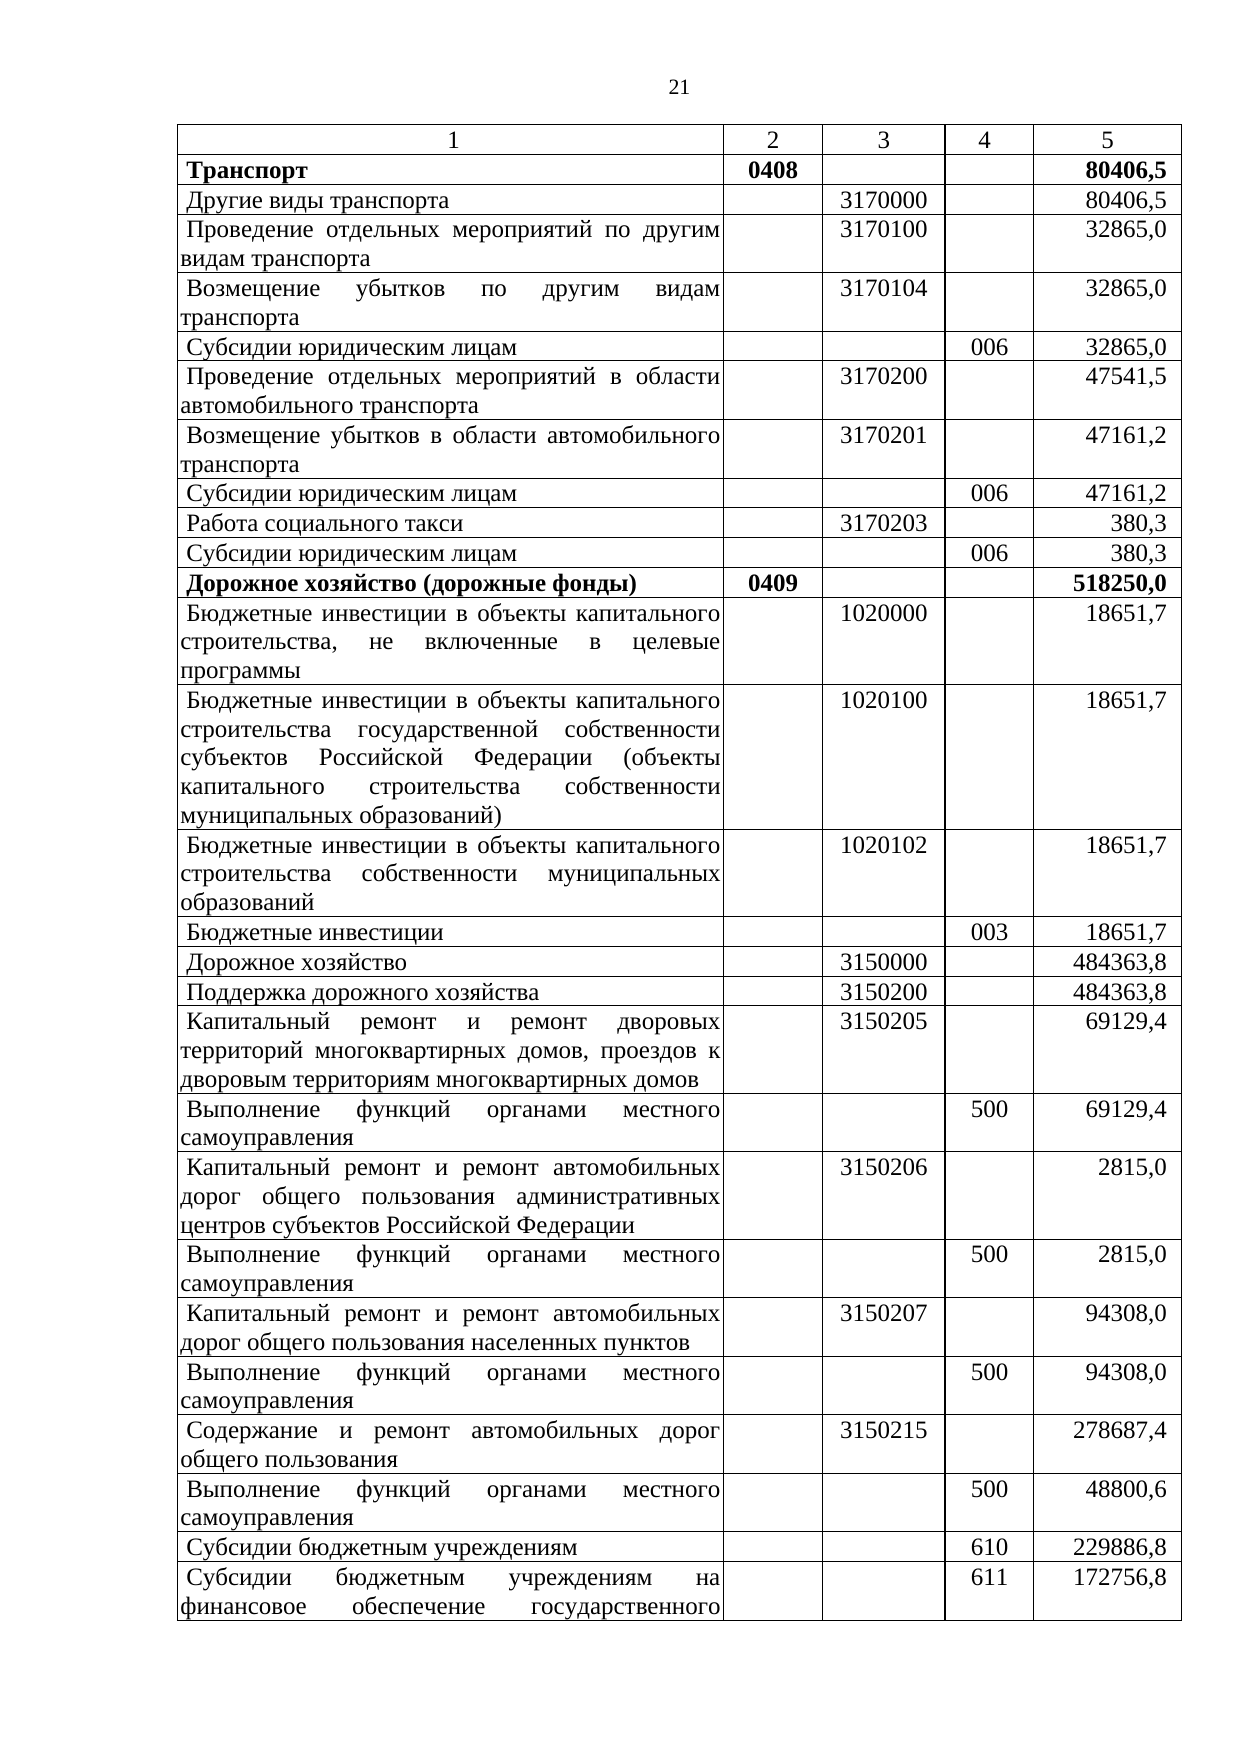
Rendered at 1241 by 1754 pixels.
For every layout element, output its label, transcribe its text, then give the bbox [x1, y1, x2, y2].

table_cell 380,3 [1034, 538, 1181, 567]
table_cell 003 [946, 917, 1033, 946]
table_cell [1182, 331, 1216, 360]
table_cell [823, 155, 944, 184]
table_cell [1182, 1356, 1216, 1414]
table_cell Содержание и ремонт автомобильных дорог общего пользования [178, 1415, 723, 1473]
table_cell [724, 685, 822, 829]
table_cell [1182, 537, 1216, 567]
table_header 1 [178, 125, 723, 154]
table_header 2 [724, 125, 822, 154]
table_cell 1020000 [823, 598, 944, 684]
table_cell [1182, 272, 1216, 331]
table_cell [946, 215, 1033, 272]
table_cell [1182, 976, 1216, 1005]
table_cell [724, 1474, 822, 1531]
table_cell [724, 1532, 822, 1561]
table_cell 278687,4 [1034, 1415, 1181, 1473]
table_cell 69129,4 [1034, 1006, 1181, 1093]
table_cell [946, 273, 1033, 331]
table_cell [946, 1415, 1033, 1473]
table_cell [1182, 1297, 1216, 1356]
table_cell 3170200 [823, 361, 944, 419]
table_cell [946, 977, 1033, 1005]
table_cell 172756,8 [1034, 1562, 1181, 1619]
table_cell [823, 917, 944, 946]
table_cell [946, 155, 1033, 184]
table_cell Другие виды транспорта [178, 185, 723, 213]
table_cell [724, 1357, 822, 1414]
table_cell [823, 568, 944, 597]
table_cell Возмещение убытков в области автомобильного транспорта [178, 420, 723, 477]
table_cell [724, 508, 822, 537]
table_cell [823, 1094, 944, 1151]
table_cell 94308,0 [1034, 1357, 1181, 1414]
table_cell Субсидии бюджетным учреждениям [178, 1532, 723, 1561]
table_cell 006 [946, 538, 1033, 567]
table_cell [1182, 1414, 1216, 1473]
table_cell [823, 1240, 944, 1297]
table_cell [1182, 1239, 1216, 1297]
table_cell Бюджетные инвестиции [178, 917, 723, 946]
table_cell 47541,5 [1034, 361, 1181, 419]
table_cell Субсидии бюджетным учреждениям на финансовое обеспечение государственного [178, 1562, 723, 1619]
table_cell [724, 361, 822, 419]
table_cell 18651,7 [1034, 917, 1181, 946]
table_cell Субсидии юридическим лицам [178, 538, 723, 567]
table_cell 47161,2 [1034, 420, 1181, 477]
table_cell [1182, 684, 1216, 829]
table_cell [946, 598, 1033, 684]
table_cell Дорожное хозяйство [178, 947, 723, 976]
table_cell 380,3 [1034, 508, 1181, 537]
table_cell [1182, 567, 1216, 597]
table_cell 2815,0 [1034, 1240, 1181, 1297]
table_cell 0408 [724, 155, 822, 184]
table_cell [946, 508, 1033, 537]
table_header 3 [823, 125, 944, 154]
table_cell 610 [946, 1532, 1033, 1561]
table_cell 484363,8 [1034, 947, 1181, 976]
table_cell [1182, 154, 1216, 184]
table_cell Капитальный ремонт и ремонт дворовых территорий многоквартирных домов, проездов к дворовым территориям многоквартирных домов [178, 1006, 723, 1093]
table_cell [1182, 1473, 1216, 1531]
table_cell [724, 185, 822, 213]
table_cell 3150200 [823, 977, 944, 1005]
table_cell [724, 479, 822, 507]
table_cell 18651,7 [1034, 685, 1181, 829]
table_cell [1182, 946, 1216, 976]
table_cell [724, 947, 822, 976]
table_cell [823, 1562, 944, 1619]
table_cell [946, 361, 1033, 419]
table_cell 80406,5 [1034, 185, 1181, 213]
table_cell [724, 830, 822, 916]
table_cell 518250,0 [1034, 568, 1181, 597]
table_cell [1182, 1005, 1216, 1093]
table_cell [724, 977, 822, 1005]
table_cell [946, 1152, 1033, 1238]
table_cell Дорожное хозяйство (дорожные фонды) [178, 568, 723, 597]
table_cell 32865,0 [1034, 215, 1181, 272]
table_cell 500 [946, 1094, 1033, 1151]
table_cell 69129,4 [1034, 1094, 1181, 1151]
table_cell [724, 215, 822, 272]
table_cell [1182, 360, 1216, 419]
table_cell [823, 538, 944, 567]
table_cell 484363,8 [1034, 977, 1181, 1005]
table_cell [1182, 1093, 1216, 1151]
table_cell [1182, 1531, 1216, 1561]
table_cell 3170104 [823, 273, 944, 331]
table_cell [823, 1532, 944, 1561]
table_cell [724, 1298, 822, 1356]
table_cell 3150000 [823, 947, 944, 976]
table_cell [724, 1152, 822, 1238]
table_cell Выполнение функций органами местного самоуправления [178, 1357, 723, 1414]
table_cell Работа социального такси [178, 508, 723, 537]
table_cell [724, 538, 822, 567]
table_cell Выполнение функций органами местного самоуправления [178, 1240, 723, 1297]
table_cell 500 [946, 1357, 1033, 1414]
table_cell [724, 917, 822, 946]
table_cell Субсидии юридическим лицам [178, 479, 723, 507]
table_cell [946, 568, 1033, 597]
table_cell 006 [946, 479, 1033, 507]
table_cell 18651,7 [1034, 830, 1181, 916]
table_cell Капитальный ремонт и ремонт автомобильных дорог общего пользования населенных пунктов [178, 1298, 723, 1356]
table_cell 500 [946, 1474, 1033, 1531]
table_cell [823, 479, 944, 507]
table_cell Капитальный ремонт и ремонт автомобильных дорог общего пользования административных центров субъектов Российской Федерации [178, 1152, 723, 1238]
table_cell [946, 420, 1033, 477]
table_cell Выполнение функций органами местного самоуправления [178, 1094, 723, 1151]
table_cell 3150205 [823, 1006, 944, 1093]
table_cell 1020100 [823, 685, 944, 829]
table_cell [1182, 829, 1216, 916]
table_cell [1182, 1151, 1216, 1238]
table_cell [1182, 184, 1216, 213]
table_header [1182, 124, 1216, 154]
table_cell 3170000 [823, 185, 944, 213]
table_cell Транспорт [178, 155, 723, 184]
table_cell [1182, 214, 1216, 272]
table_cell [724, 273, 822, 331]
table_cell [724, 332, 822, 360]
table_header 5 [1034, 125, 1181, 154]
table_cell [724, 420, 822, 477]
table_cell [823, 1357, 944, 1414]
table_cell 32865,0 [1034, 273, 1181, 331]
table_cell [946, 185, 1033, 213]
table_cell [1182, 478, 1216, 507]
table_cell [724, 598, 822, 684]
table_cell [724, 1094, 822, 1151]
table_cell [1182, 1561, 1216, 1619]
table_cell Выполнение функций органами местного самоуправления [178, 1474, 723, 1531]
table_cell Бюджетные инвестиции в объекты капитального строительства собственности муниципальных образований [178, 830, 723, 916]
table_cell [1182, 507, 1216, 537]
table_cell Проведение отдельных мероприятий по другим видам транспорта [178, 215, 723, 272]
table_cell 3170203 [823, 508, 944, 537]
table_cell 1020102 [823, 830, 944, 916]
table_header 4 [946, 125, 1033, 154]
table_cell 47161,2 [1034, 479, 1181, 507]
table_cell Субсидии юридическим лицам [178, 332, 723, 360]
table_cell [946, 685, 1033, 829]
table_cell 3170100 [823, 215, 944, 272]
table_cell Поддержка дорожного хозяйства [178, 977, 723, 1005]
table_cell [946, 947, 1033, 976]
table_cell [724, 1006, 822, 1093]
table_cell [823, 1474, 944, 1531]
table_cell 80406,5 [1034, 155, 1181, 184]
table_cell 229886,8 [1034, 1532, 1181, 1561]
table_cell 3170201 [823, 420, 944, 477]
table_cell [1182, 597, 1216, 684]
table_cell [1182, 916, 1216, 946]
table_cell 32865,0 [1034, 332, 1181, 360]
table_cell [946, 830, 1033, 916]
table_cell Возмещение убытков по другим видам транспорта [178, 273, 723, 331]
table_cell 3150215 [823, 1415, 944, 1473]
table_cell 2815,0 [1034, 1152, 1181, 1238]
table_cell 3150207 [823, 1298, 944, 1356]
table_cell [724, 1562, 822, 1619]
table_cell Бюджетные инвестиции в объекты капитального строительства государственной собственности субъектов Российской Федерации (объекты капитального строительства собственности муниципальных образований) [178, 685, 723, 829]
table_cell Бюджетные инвестиции в объекты капитального строительства, не включенные в целевые программы [178, 598, 723, 684]
table_cell [724, 1415, 822, 1473]
table_cell [946, 1006, 1033, 1093]
table_cell 18651,7 [1034, 598, 1181, 684]
table_cell 3150206 [823, 1152, 944, 1238]
table_cell 94308,0 [1034, 1298, 1181, 1356]
table_cell 611 [946, 1562, 1033, 1619]
table_cell 500 [946, 1240, 1033, 1297]
table_cell 006 [946, 332, 1033, 360]
table_cell [946, 1298, 1033, 1356]
table_cell [1182, 419, 1216, 477]
table_cell [724, 1240, 822, 1297]
table_cell [823, 332, 944, 360]
table_cell 48800,6 [1034, 1474, 1181, 1531]
table_cell 0409 [724, 568, 822, 597]
table_cell Проведение отдельных мероприятий в области автомобильного транспорта [178, 361, 723, 419]
